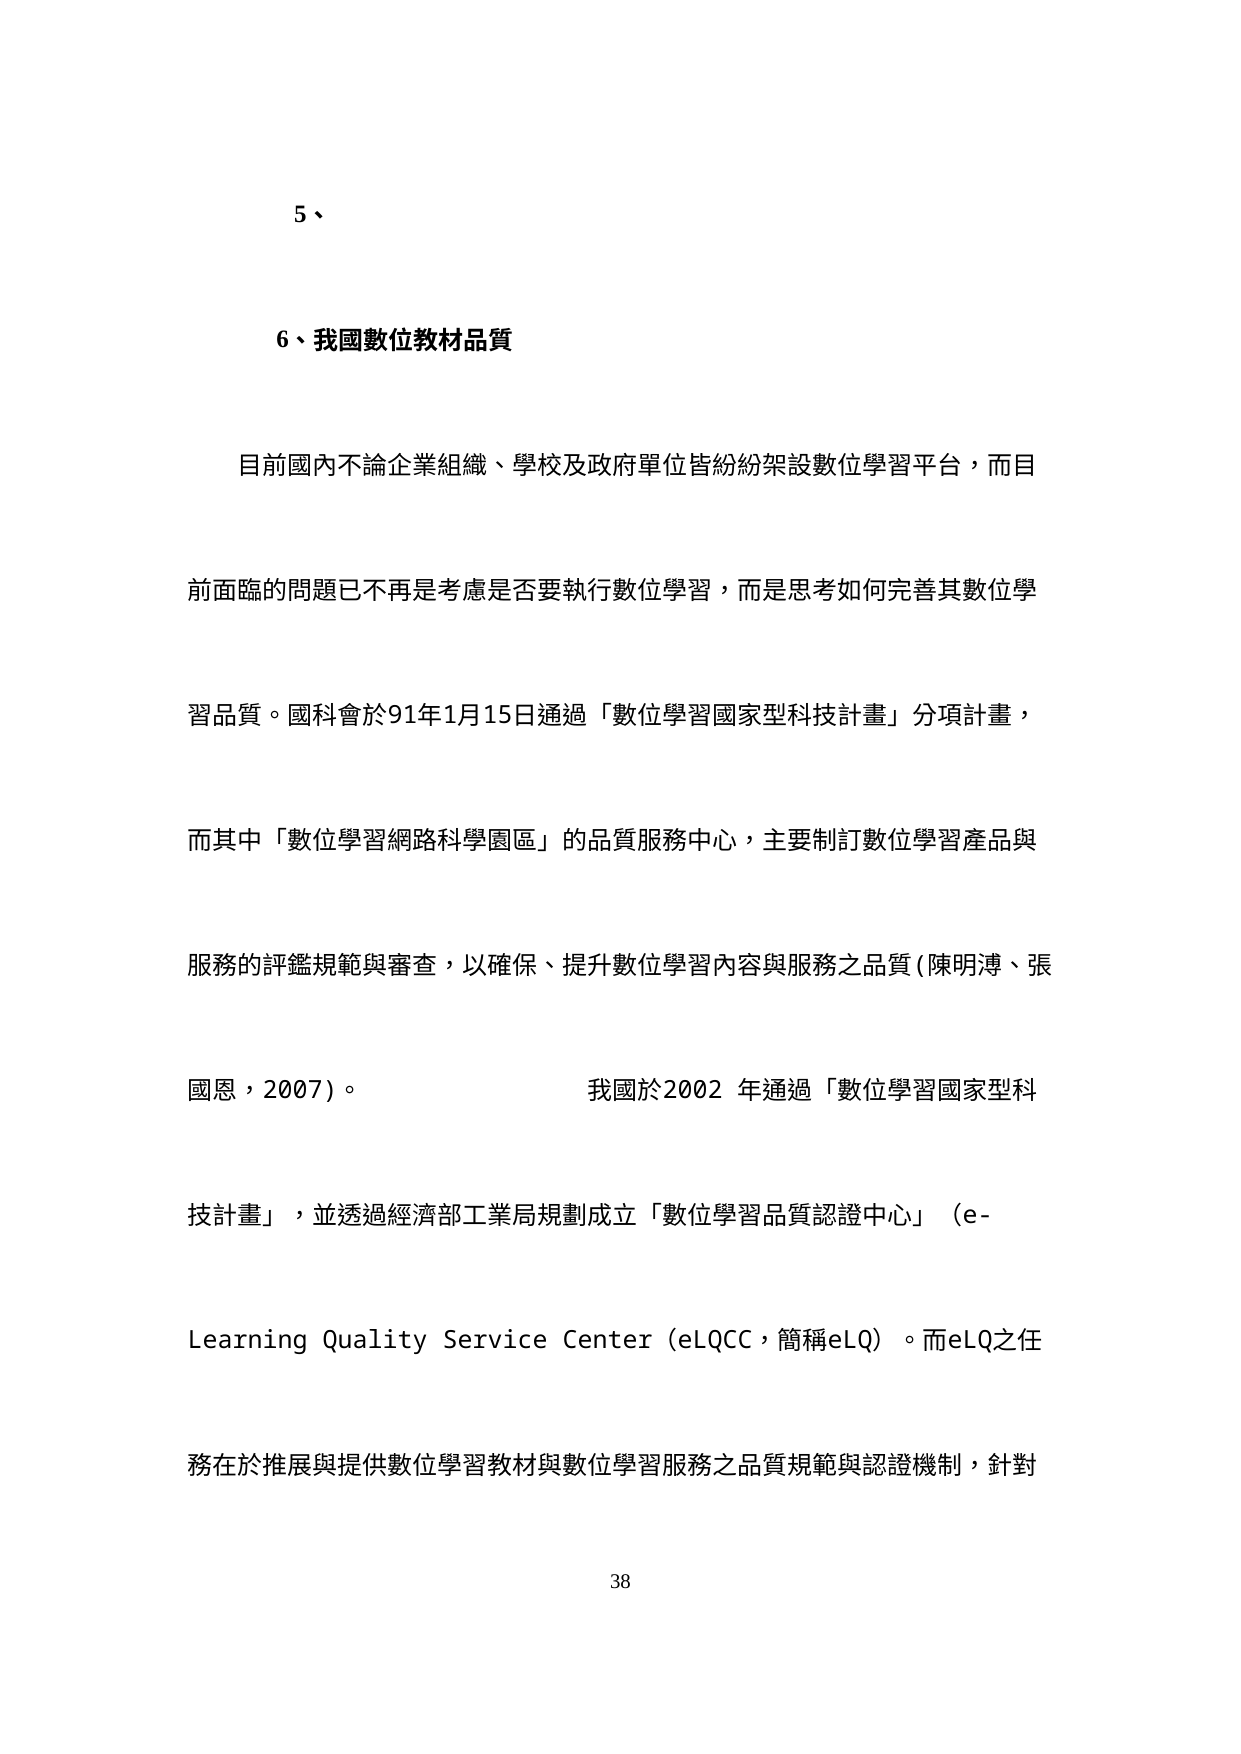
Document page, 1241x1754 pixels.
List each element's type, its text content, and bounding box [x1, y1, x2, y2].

subtitle 我國數位教材品質 [276, 297, 1053, 359]
text 目前國內不論企業組織、學校及政府單位皆紛紛架設數位學習平台，而目前面臨的問題已不再是考慮是否要執行數位學習，而是思考如何完善其數位學習品質。國科會於91年1月15日通過「數位學習國家型科技計畫」分項計畫，而其中「數位學習網路科學園區」的品質服務中心，主要制訂數位學習產品與服務的評鑑規範與審查，以確保、提升數位學習內容與服務之品質(陳明溥、張國恩，2007)。 我國於2002 年通過「數位學習國家型科技計畫」，並透過經濟部工業局規劃成立「數位學習品質認證中心」（e-Learning Quality Service Center（eLQCC，簡稱eLQ）。而eLQ之任務在於推展與提供數位學習教材與數位學習服務之品質規範與認證機制，針對 [187, 422, 1053, 1484]
